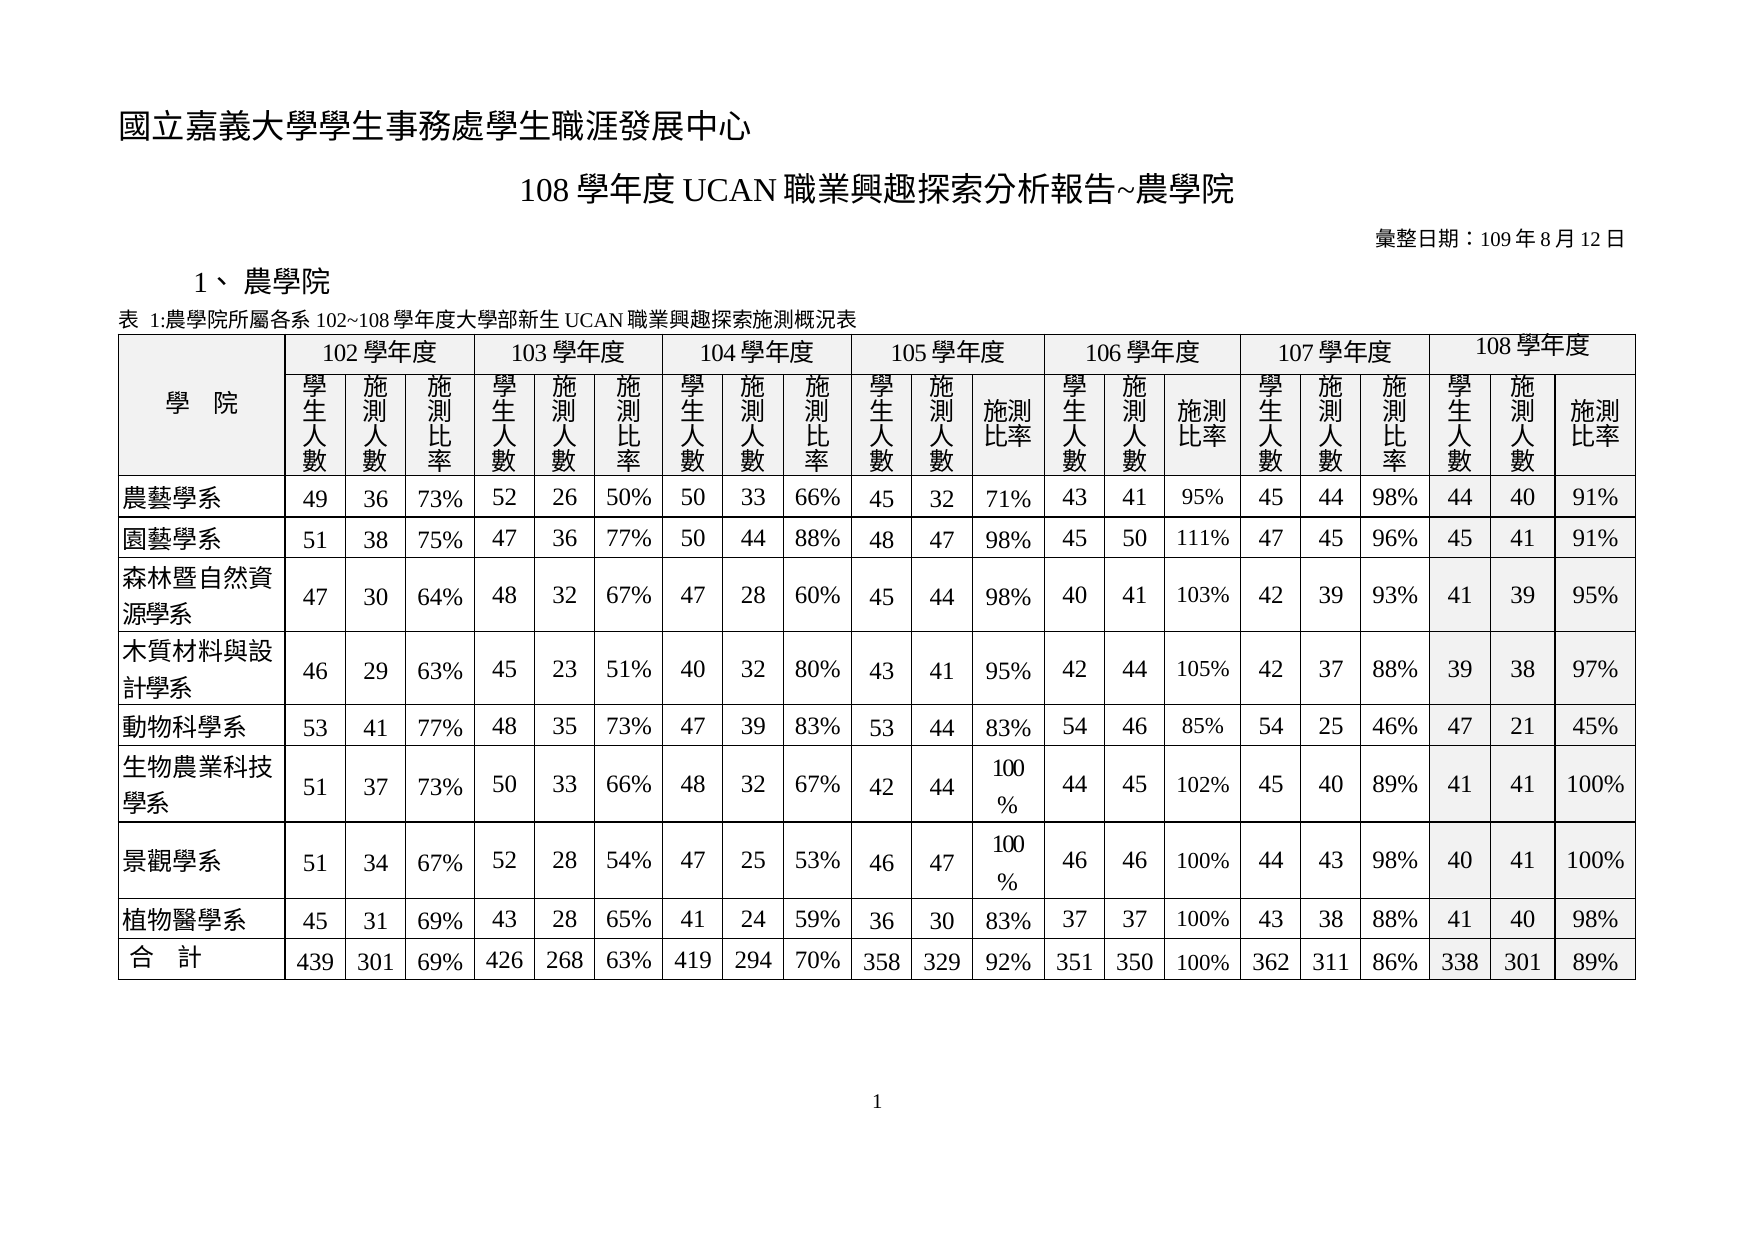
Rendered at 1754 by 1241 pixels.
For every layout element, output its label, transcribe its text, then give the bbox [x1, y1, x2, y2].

table_cell 350 [1105, 939, 1164, 979]
table_cell 施測 比率 [1165, 375, 1240, 475]
table_cell 木質材料與設計學系 [119, 632, 284, 704]
table_cell 100% [1165, 823, 1240, 897]
table_cell 50 [663, 476, 722, 516]
table_cell 31 [346, 899, 405, 938]
table_cell 71% [973, 476, 1044, 516]
table_cell 學生 人數 [286, 375, 345, 475]
table_cell 100% [1165, 899, 1240, 938]
table_cell 41 [663, 899, 722, 938]
text 108學年度UCAN職業興趣探索分析報告~農學院 [118, 151, 1636, 214]
table_cell 23 [535, 632, 594, 704]
table_cell 29 [346, 632, 405, 704]
table_cell 37 [1105, 899, 1164, 938]
table_cell 88% [1361, 632, 1429, 704]
table_cell 45 [852, 558, 911, 631]
table_cell 45 [1430, 518, 1490, 557]
table_cell 32 [535, 558, 594, 631]
table_cell 30 [346, 558, 405, 631]
table_cell 54 [1045, 705, 1104, 745]
table_cell 25 [723, 823, 783, 897]
table_cell 268 [535, 939, 594, 979]
table_cell 施測 比率 [784, 375, 851, 475]
table_cell 39 [1301, 558, 1360, 631]
table_cell 46 [1105, 823, 1164, 897]
table_header 105學年度 [852, 335, 1044, 374]
table_cell 37 [346, 746, 405, 821]
table_cell 28 [535, 823, 594, 897]
table_cell 89% [1361, 746, 1429, 821]
table_cell 47 [475, 518, 534, 557]
table_cell 46 [286, 632, 345, 704]
table_cell 46 [852, 823, 911, 897]
table_cell 311 [1301, 939, 1360, 979]
table_header 108學年度 [1430, 335, 1635, 374]
table_cell 66% [595, 746, 662, 821]
table_cell 45 [1105, 746, 1164, 821]
table_cell 48 [475, 558, 534, 631]
table_cell 73% [595, 705, 662, 745]
table_cell 44 [912, 705, 972, 745]
table_cell 97% [1556, 632, 1635, 704]
table_cell 39 [1430, 632, 1490, 704]
table_cell 30 [912, 899, 972, 938]
table_cell 施測 比率 [595, 375, 662, 475]
table_cell 42 [1241, 632, 1300, 704]
table_cell 42 [1241, 558, 1300, 631]
table_cell 施測 人數 [912, 375, 972, 475]
table_cell 41 [1430, 899, 1490, 938]
table_cell 103% [1165, 558, 1240, 631]
table_cell 45 [1045, 518, 1104, 557]
table_cell 合 計 [119, 939, 284, 979]
table_cell 92% [973, 939, 1044, 979]
table_cell 41 [1430, 746, 1490, 821]
table_cell 38 [346, 518, 405, 557]
table_cell 43 [1301, 823, 1360, 897]
table_cell 51% [595, 632, 662, 704]
table_cell 88% [1361, 899, 1429, 938]
table_cell 36 [535, 518, 594, 557]
table_cell 41 [912, 632, 972, 704]
table_cell 96% [1361, 518, 1429, 557]
table_cell 41 [346, 705, 405, 745]
table_cell 47 [912, 823, 972, 897]
table_cell 50% [595, 476, 662, 516]
table_cell 24 [723, 899, 783, 938]
table_cell 施測 人數 [346, 375, 405, 475]
table_cell 83% [973, 705, 1044, 745]
table_cell 51 [286, 518, 345, 557]
table_cell 26 [535, 476, 594, 516]
table_cell 44 [1430, 476, 1490, 516]
table_cell 83% [784, 705, 851, 745]
table_cell 施測 人數 [1105, 375, 1164, 475]
table_cell 園藝學系 [119, 518, 284, 557]
table_cell 34 [346, 823, 405, 897]
table_cell 294 [723, 939, 783, 979]
table_cell 32 [912, 476, 972, 516]
table_cell 95% [1556, 558, 1635, 631]
table_cell 41 [1105, 558, 1164, 631]
table_cell 施測 人數 [723, 375, 783, 475]
table_cell 48 [663, 746, 722, 821]
table_cell 40 [1045, 558, 1104, 631]
table_cell 100% [1556, 823, 1635, 897]
table_cell 419 [663, 939, 722, 979]
table_cell 40 [663, 632, 722, 704]
table_cell 59% [784, 899, 851, 938]
table_cell 426 [475, 939, 534, 979]
table_cell 83% [973, 899, 1044, 938]
table_header 107學年度 [1241, 335, 1429, 374]
table_cell 44 [1045, 746, 1104, 821]
table_cell 100% [973, 823, 1044, 897]
table_cell 33 [723, 476, 783, 516]
table_cell 46% [1361, 705, 1429, 745]
table_cell 98% [973, 518, 1044, 557]
table_cell 40 [1301, 746, 1360, 821]
table_cell 45 [1301, 518, 1360, 557]
table_cell 48 [475, 705, 534, 745]
table_cell 43 [475, 899, 534, 938]
list 農學院 [193, 251, 1636, 303]
table_cell 施測 人數 [1301, 375, 1360, 475]
table_cell 學生 人數 [1430, 375, 1490, 475]
table_header 102學年度 [286, 335, 474, 374]
table_cell 45 [286, 899, 345, 938]
table_cell 動物科學系 [119, 705, 284, 745]
table_cell 95% [1165, 476, 1240, 516]
table_cell 98% [973, 558, 1044, 631]
table_cell 54% [595, 823, 662, 897]
table_cell 70% [784, 939, 851, 979]
table_cell 45% [1556, 705, 1635, 745]
table_cell 45 [852, 476, 911, 516]
table_cell 32 [723, 632, 783, 704]
table_cell 38 [1491, 632, 1554, 704]
table_cell 施測 人數 [535, 375, 594, 475]
table_cell 21 [1491, 705, 1554, 745]
table_cell 44 [912, 558, 972, 631]
table_cell 學生 人數 [852, 375, 911, 475]
table_cell 45 [475, 632, 534, 704]
table_cell 69% [406, 899, 474, 938]
table_cell 施測 比率 [406, 375, 474, 475]
table_cell 91% [1556, 476, 1635, 516]
table_cell 46 [1105, 705, 1164, 745]
table_cell 47 [663, 705, 722, 745]
table_cell 358 [852, 939, 911, 979]
table_cell 93% [1361, 558, 1429, 631]
table_header 106學年度 [1045, 335, 1240, 374]
table_cell 25 [1301, 705, 1360, 745]
table_cell 73% [406, 476, 474, 516]
table_cell 42 [1045, 632, 1104, 704]
table_cell 80% [784, 632, 851, 704]
table_cell 111% [1165, 518, 1240, 557]
table_cell 41 [1105, 476, 1164, 516]
table_cell 學生 人數 [475, 375, 534, 475]
table_cell 86% [1361, 939, 1429, 979]
table_cell 36 [346, 476, 405, 516]
table_cell 47 [663, 823, 722, 897]
table_cell 69% [406, 939, 474, 979]
table_cell 生物農業科技學系 [119, 746, 284, 821]
table_cell 67% [406, 823, 474, 897]
table_cell 38 [1301, 899, 1360, 938]
table_cell 53 [286, 705, 345, 745]
table_cell 50 [475, 746, 534, 821]
table_cell 48 [852, 518, 911, 557]
table_cell 51 [286, 823, 345, 897]
table_cell 98% [1361, 823, 1429, 897]
table_cell 39 [1491, 558, 1554, 631]
table_cell 45 [1241, 476, 1300, 516]
table_cell 98% [1556, 899, 1635, 938]
table_cell 52 [475, 476, 534, 516]
table_cell 施測 比率 [973, 375, 1044, 475]
table_cell 46 [1045, 823, 1104, 897]
table_cell 362 [1241, 939, 1300, 979]
table_cell 50 [663, 518, 722, 557]
table_cell 40 [1430, 823, 1490, 897]
table_cell 28 [535, 899, 594, 938]
table_cell 51 [286, 746, 345, 821]
table_cell 85% [1165, 705, 1240, 745]
table_cell 329 [912, 939, 972, 979]
table_cell 36 [852, 899, 911, 938]
table_cell 施測 人數 [1491, 375, 1554, 475]
table_cell 40 [1491, 899, 1554, 938]
table_cell 47 [1430, 705, 1490, 745]
table_cell 44 [912, 746, 972, 821]
table_cell 67% [784, 746, 851, 821]
table_cell 45 [1241, 746, 1300, 821]
table_cell 338 [1430, 939, 1490, 979]
table_cell 施測 比率 [1361, 375, 1429, 475]
table_cell 52 [475, 823, 534, 897]
table_cell 學生 人數 [1045, 375, 1104, 475]
table_cell 44 [1241, 823, 1300, 897]
table_cell 53 [852, 705, 911, 745]
table_cell 89% [1556, 939, 1635, 979]
table_cell 95% [973, 632, 1044, 704]
text 表 1:農學院所屬各系102~108學年度大學部新生UCAN職業興趣探索施測概況表 [118, 303, 1636, 333]
table_cell 98% [1361, 476, 1429, 516]
table_cell 63% [595, 939, 662, 979]
table_cell 301 [1491, 939, 1554, 979]
table_cell 439 [286, 939, 345, 979]
table_cell 41 [1430, 558, 1490, 631]
table_cell 47 [286, 558, 345, 631]
table_cell 39 [723, 705, 783, 745]
table_cell 50 [1105, 518, 1164, 557]
table_cell 67% [595, 558, 662, 631]
table_cell 施測 比率 [1556, 375, 1635, 475]
table_cell 44 [723, 518, 783, 557]
table_cell 28 [723, 558, 783, 631]
table_cell 100% [973, 746, 1044, 821]
table_cell 47 [1241, 518, 1300, 557]
table_cell 301 [346, 939, 405, 979]
table_cell 91% [1556, 518, 1635, 557]
table_header 103學年度 [475, 335, 662, 374]
table_cell 53% [784, 823, 851, 897]
table_cell 40 [1491, 476, 1554, 516]
table_cell 49 [286, 476, 345, 516]
table_cell 63% [406, 632, 474, 704]
table_cell 60% [784, 558, 851, 631]
table_cell 43 [1045, 476, 1104, 516]
table_cell 77% [406, 705, 474, 745]
table_cell 102% [1165, 746, 1240, 821]
table_cell 77% [595, 518, 662, 557]
table_cell 47 [912, 518, 972, 557]
text 彙整日期：109年8月12日 [193, 226, 1625, 251]
table_cell 景觀學系 [119, 823, 284, 897]
table_cell 88% [784, 518, 851, 557]
table_cell 33 [535, 746, 594, 821]
table_cell 100% [1556, 746, 1635, 821]
table_cell 44 [1301, 476, 1360, 516]
table_cell 47 [663, 558, 722, 631]
table_cell 105% [1165, 632, 1240, 704]
table_header 學 院 [119, 335, 284, 475]
table_cell 351 [1045, 939, 1104, 979]
table_cell 100% [1165, 939, 1240, 979]
table_cell 41 [1491, 746, 1554, 821]
table_cell 41 [1491, 518, 1554, 557]
table_cell 43 [852, 632, 911, 704]
table_cell 學生 人數 [1241, 375, 1300, 475]
table_cell 37 [1045, 899, 1104, 938]
table_header 104學年度 [663, 335, 851, 374]
table_cell 學生 人數 [663, 375, 722, 475]
table_cell 41 [1491, 823, 1554, 897]
table_cell 森林暨自然資源學系 [119, 558, 284, 631]
table_cell 37 [1301, 632, 1360, 704]
table_cell 73% [406, 746, 474, 821]
table_cell 44 [1105, 632, 1164, 704]
table_cell 42 [852, 746, 911, 821]
table_cell 65% [595, 899, 662, 938]
table_cell 54 [1241, 705, 1300, 745]
table_cell 35 [535, 705, 594, 745]
table_cell 43 [1241, 899, 1300, 938]
text 國立嘉義大學學生事務處學生職涯發展中心 [118, 89, 1636, 151]
table_cell 64% [406, 558, 474, 631]
table_cell 農藝學系 [119, 476, 284, 516]
table_cell 32 [723, 746, 783, 821]
table_cell 66% [784, 476, 851, 516]
table_cell 75% [406, 518, 474, 557]
table_cell 植物醫學系 [119, 899, 284, 938]
